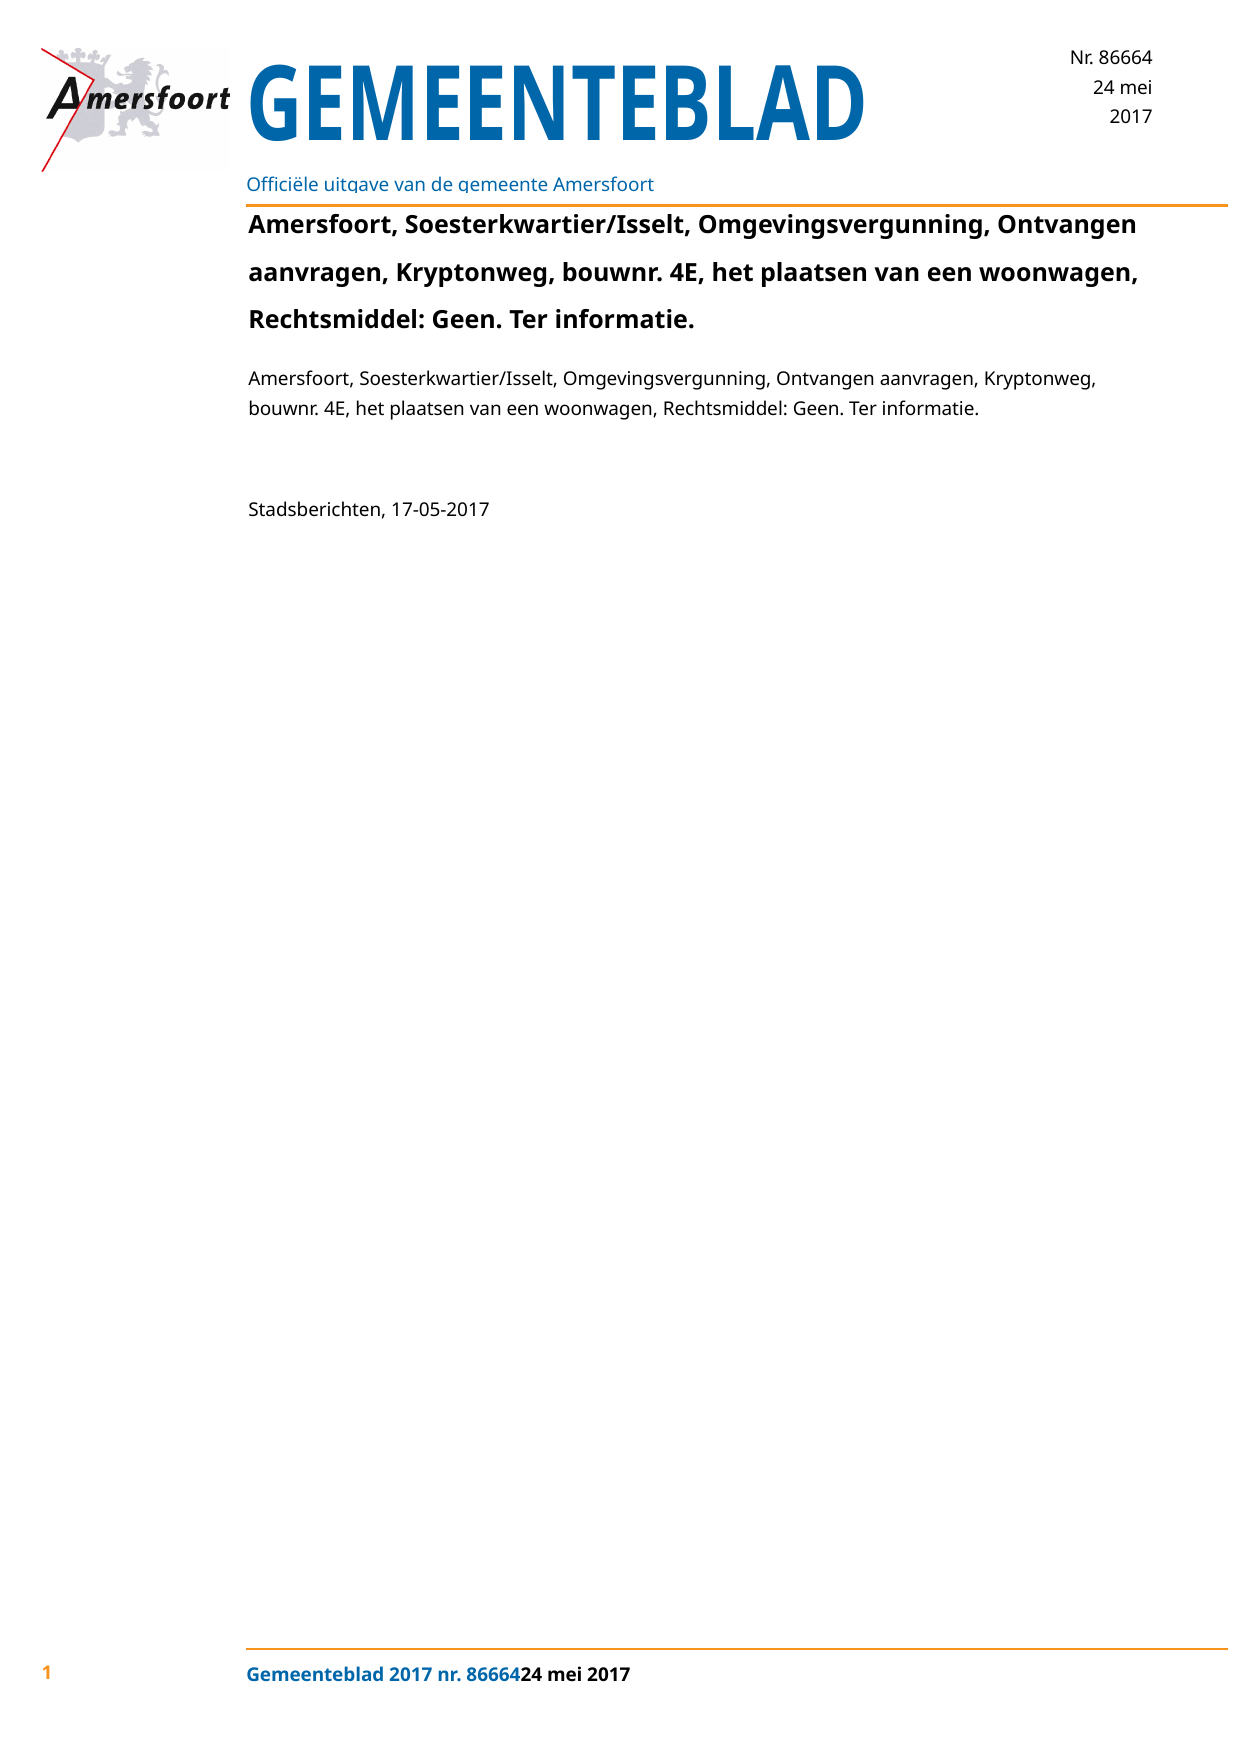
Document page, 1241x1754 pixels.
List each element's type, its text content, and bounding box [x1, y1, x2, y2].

text Amersfoort, Soesterkwartier/Isselt, Omgevingsvergunning, Ontvangen aanvragen, Kryptonweg, bouwnr. 4E, het plaatsen van een woonwagen, Rechtsmiddel: Geen. Ter informatie. [248, 366, 1152, 421]
text Amersfoort, Soesterkwartier/Isselt, Omgevingsvergunning, Ontvangen aanvragen, Kryptonweg, bouwnr. 4E, het plaatsen van een woonwagen, Rechtsmiddel: Geen. Ter informatie. [248, 207, 1152, 336]
text Stadsberichten, 17-05-2017 [248, 496, 1152, 522]
picture [41, 47, 231, 172]
